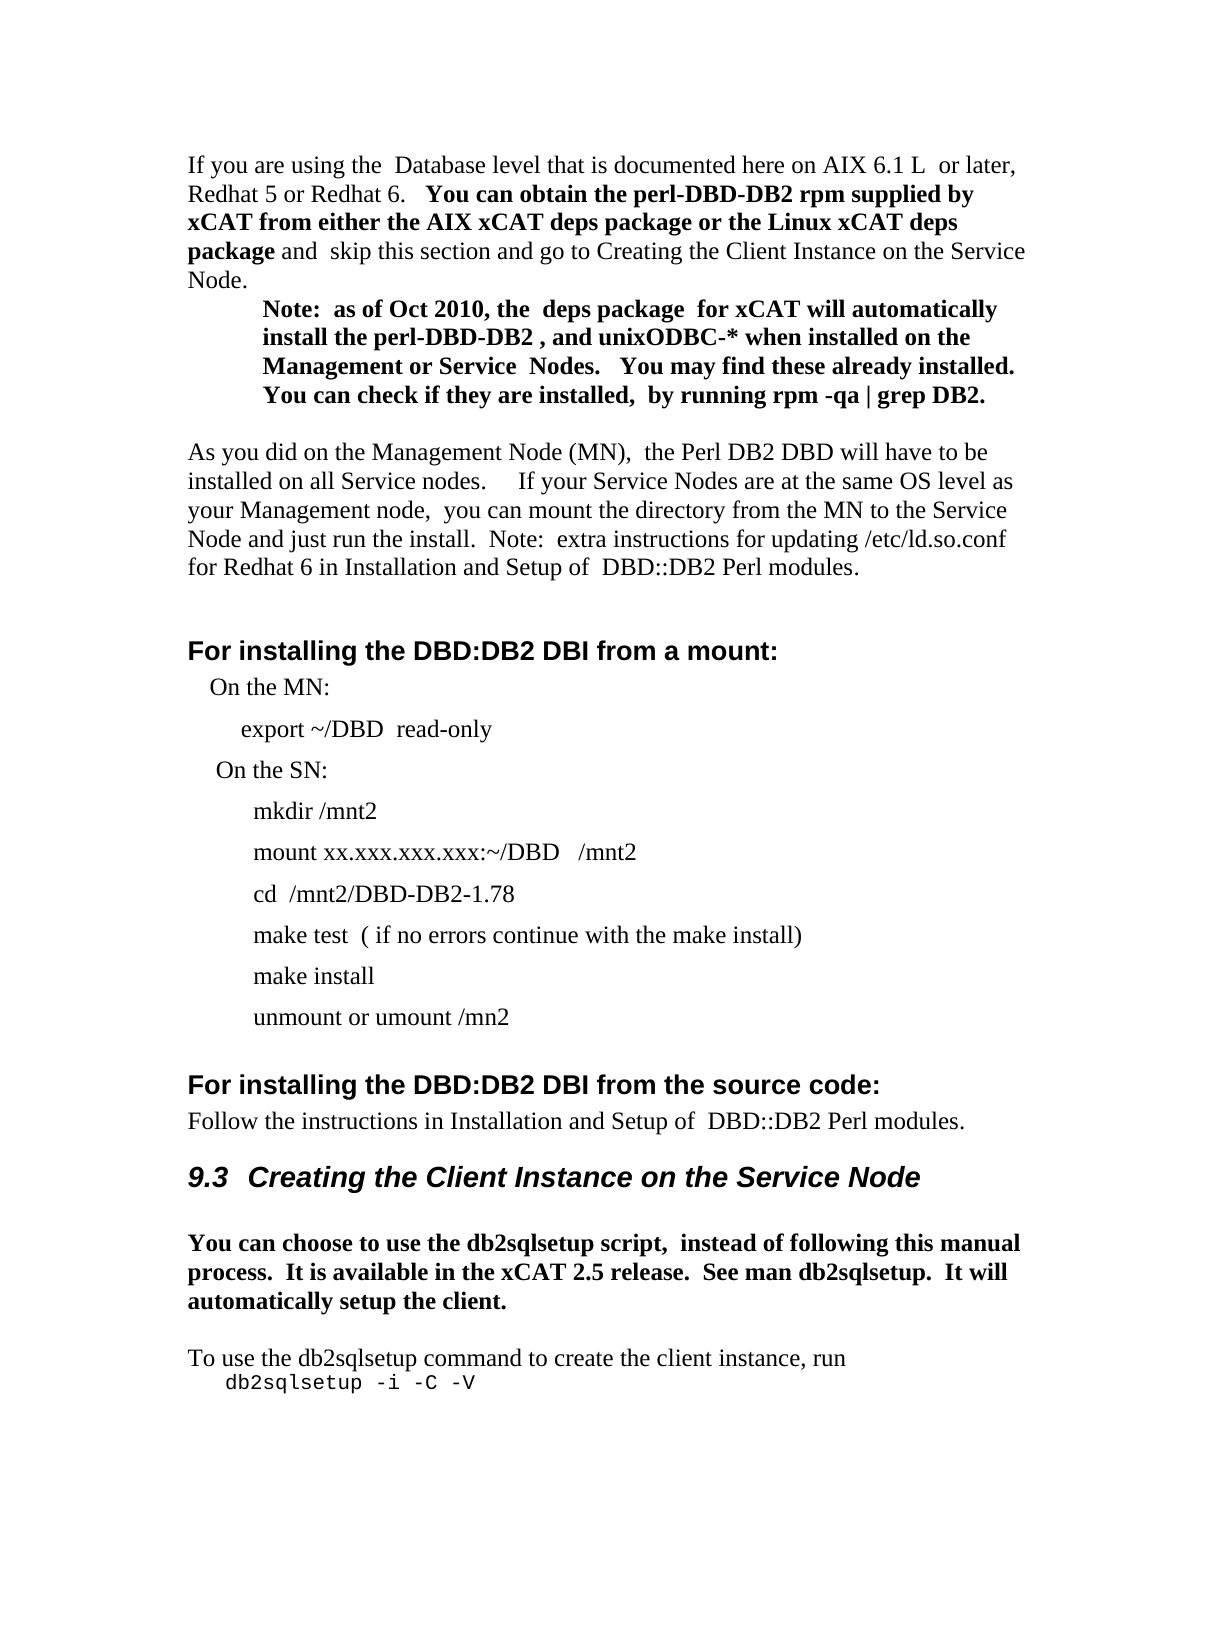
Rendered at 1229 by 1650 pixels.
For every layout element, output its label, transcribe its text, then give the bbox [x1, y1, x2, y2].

text db2sqlsetup -i -C -V [225, 1372, 1041, 1396]
subtitle For installing the DBD:DB2 DBI from the source code: [187, 1069, 1041, 1100]
text To use the db2sqlsetup command to create the client instance, run [187, 1343, 1041, 1372]
subtitle For installing the DBD:DB2 DBI from a mount: [187, 635, 1041, 666]
text cd /mnt2/DBD-DB2-1.78 [187, 879, 1041, 907]
text If you are using the Database level that is documented here on AIX 6.1 L or later, Redhat 5 or Redhat 6. You can obtain the perl-DBD-DB2 rpm supplied by xCAT from either the AIX xCAT deps package or the Linux xCAT deps package and skip this section and go to Creating the Client Instance on the Service Node. [187, 150, 1041, 294]
text make install [187, 961, 1041, 990]
text You can choose to use the db2sqlsetup script, instead of following this manual process. It is available in the xCAT 2.5 release. See man db2sqlsetup. It will automatically setup the client. [187, 1228, 1041, 1315]
text export ~/DBD read-only [187, 714, 1041, 742]
text mount xx.xxx.xxx.xxx:~/DBD /mnt2 [187, 837, 1041, 866]
subtitle Creating the Client Instance on the Service Node [187, 1160, 1041, 1193]
text make test ( if no errors continue with the make install) [187, 920, 1041, 949]
text On the MN: [187, 672, 1041, 701]
text On the SN: [187, 755, 1041, 784]
text You can check if they are installed, by running rpm -qa | grep DB2. [262, 380, 1041, 409]
text Note: as of Oct 2010, the deps package for xCAT will automatically install the perl-DBD-DB2 , and unixODBC-* when installed on the Management or Service Nodes. You may find these already installed. [262, 294, 1041, 380]
text As you did on the Management Node (MN), the Perl DB2 DBD will have to be installed on all Service nodes. If your Service Nodes are at the same OS level as your Management node, you can mount the directory from the MN to the Service Node and just run the install. Note: extra instructions for updating /etc/ld.so.conf for Redhat 6 in Installation and Setup of DBD::DB2 Perl modules. [187, 437, 1041, 581]
text Follow the instructions in Installation and Setup of DBD::DB2 Perl modules. [187, 1106, 1041, 1135]
text unmount or umount /mn2 [187, 1002, 1041, 1031]
text mkdir /mnt2 [187, 796, 1041, 825]
